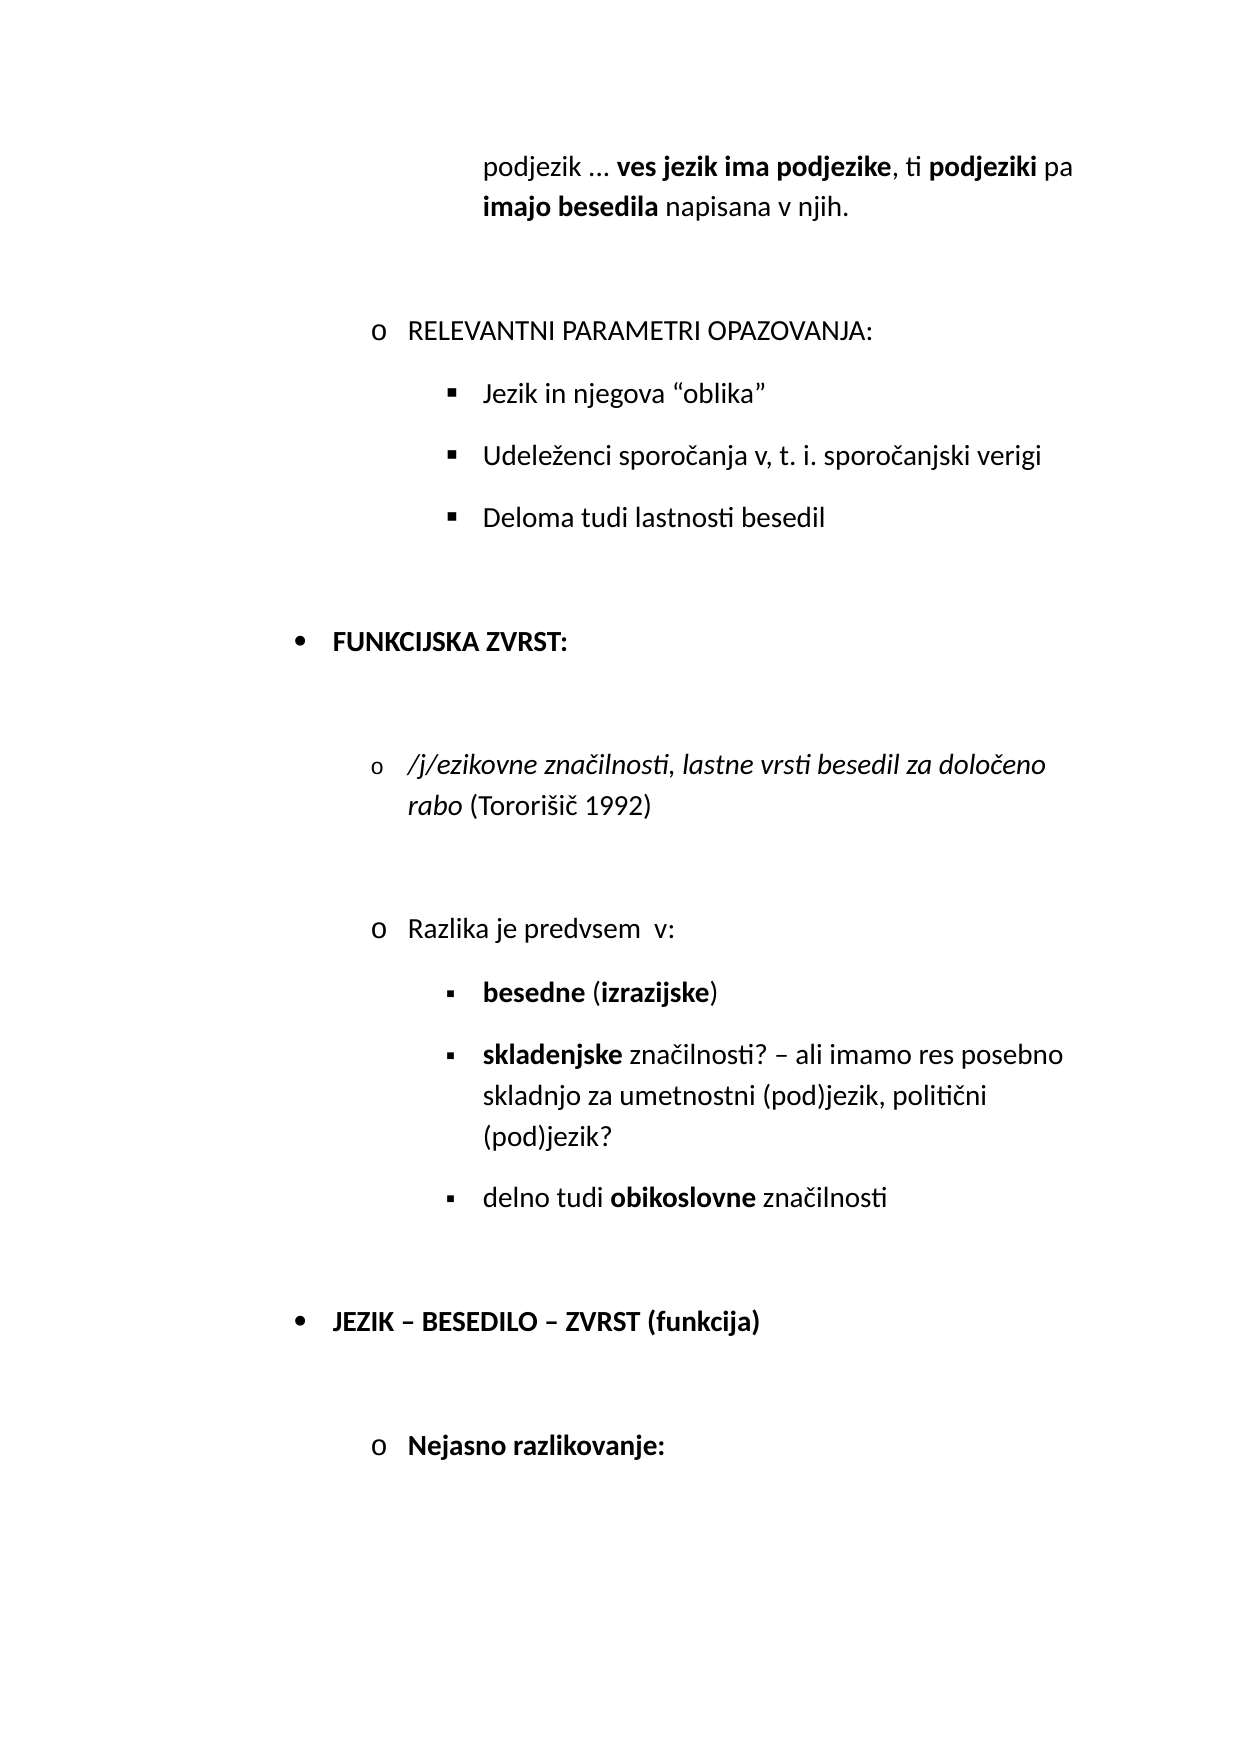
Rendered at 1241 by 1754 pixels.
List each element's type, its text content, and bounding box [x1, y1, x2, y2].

list Deloma tudi lastnosti besedil [445, 499, 1093, 535]
list JEZIK – BESEDILO – ZVRST (funkcija) [295, 1303, 1093, 1339]
list RELEVANTNI PARAMETRI OPAZOVANJA: [370, 312, 1093, 349]
list delno tudi obikoslovne značilnosti [445, 1179, 1093, 1215]
list Razlika je predvsem v: [370, 911, 1093, 948]
list Jezik in njegova “oblika” [445, 376, 1093, 411]
list FUNKCIJSKA ZVRST: [295, 623, 1093, 658]
list besedne (izrazijske) [445, 974, 1093, 1010]
list /j/ezikovne značilnosti, lastne vrsti besedil za določeno rabo (Tororišič 1992) [370, 746, 1093, 823]
list podjezik ... ves jezik ima podjezike, ti podjeziki pa imajo besedila napisana v njih. [445, 148, 1093, 224]
list Nejasno razlikovanje: [370, 1427, 1093, 1464]
list skladenjske značilnosti? – ali imamo res posebno skladnjo za umetnostni (pod)jezik, politični (pod)jezik? [445, 1036, 1093, 1153]
list Udeleženci sporočanja v, t. i. sporočanjski verigi [445, 437, 1093, 473]
